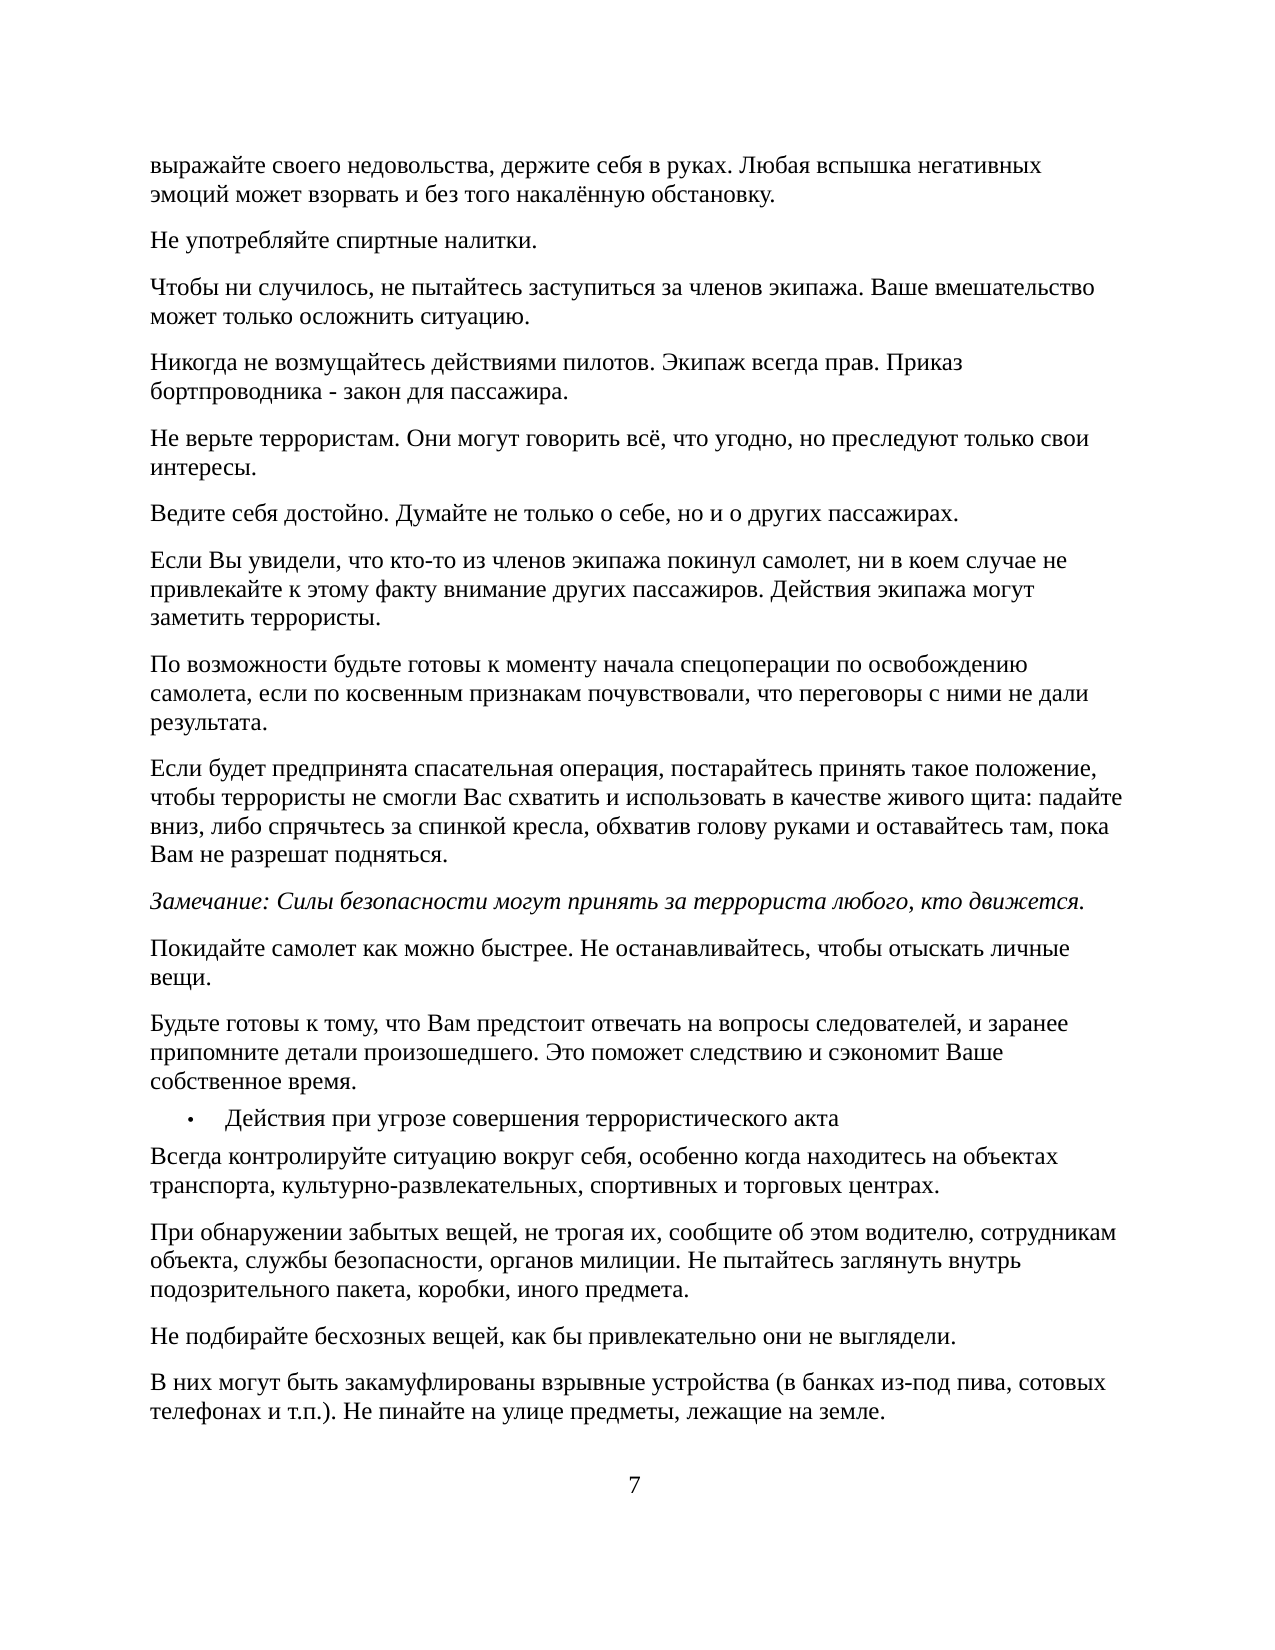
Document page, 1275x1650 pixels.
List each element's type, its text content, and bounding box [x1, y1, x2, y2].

text Если Вы увидели, что кто-то из членов экипажа покинул самолет, ни в коем случае не привлекайте к этому факту внимание других пассажиров. Действия экипажа могут заметить террористы. [150, 545, 1125, 631]
text Чтобы ни случилось, не пытайтесь заступиться за членов экипажа. Ваше вмешательство может только осложнить ситуацию. [150, 272, 1125, 329]
text Покидайте самолет как можно быстрее. Не останавливайтесь, чтобы отыскать личные вещи. [150, 933, 1125, 990]
text По возможности будьте готовы к моменту начала спецоперации по освобождению самолета, если по косвенным признакам почувствовали, что переговоры с ними не дали результата. [150, 649, 1125, 735]
text В них могут быть закамуфлированы взрывные устройства (в банках из-под пива, сотовых телефонах и т.п.). Не пинайте на улице предметы, лежащие на земле. [150, 1367, 1125, 1425]
text Будьте готовы к тому, что Вам предстоит отвечать на вопросы следователей, и заранее припомните детали произошедшего. Это поможет следствию и сэкономит Ваше собственное время. [150, 1008, 1125, 1094]
text Не подбирайте бесхозных вещей, как бы привлекательно они не выглядели. [150, 1321, 1125, 1349]
text Ведите себя достойно. Думайте не только о себе, но и о других пассажирах. [150, 498, 1125, 527]
text Не употребляйте спиртные налитки. [150, 225, 1125, 254]
text Если будет предпринята спасательная операция, постарайтесь принять такое положение, чтобы террористы не смогли Вас схватить и использовать в качестве живого щита: падайте вниз, либо спрячьтесь за спинкой кресла, обхватив голову руками и оставайтесь там, пока Вам не разрешат подняться. [150, 753, 1125, 868]
list Действия при угрозе совершения террористического акта [187, 1103, 1125, 1132]
text При обнаружении забытых вещей, не трогая их, сообщите об этом водителю, сотрудникам объекта, службы безопасности, органов милиции. Не пытайтесь заглянуть внутрь подозрительного пакета, коробки, иного предмета. [150, 1217, 1125, 1303]
text выражайте своего недовольства, держите себя в руках. Любая вспышка негативных эмоций может взорвать и без того накалённую обстановку. [150, 150, 1125, 207]
text Всегда контролируйте ситуацию вокруг себя, особенно когда находитесь на объектах транспорта, культурно-развлекательных, спортивных и торговых центрах. [150, 1141, 1125, 1199]
text Никогда не возмущайтесь действиями пилотов. Экипаж всегда прав. Приказ бортпроводника - закон для пассажира. [150, 347, 1125, 405]
text Не верьте террористам. Они могут говорить всё, что угодно, но преследуют только свои интересы. [150, 423, 1125, 480]
text Замечание: Силы безопасности могут принять за террориста любого, кто движется. [150, 886, 1125, 915]
